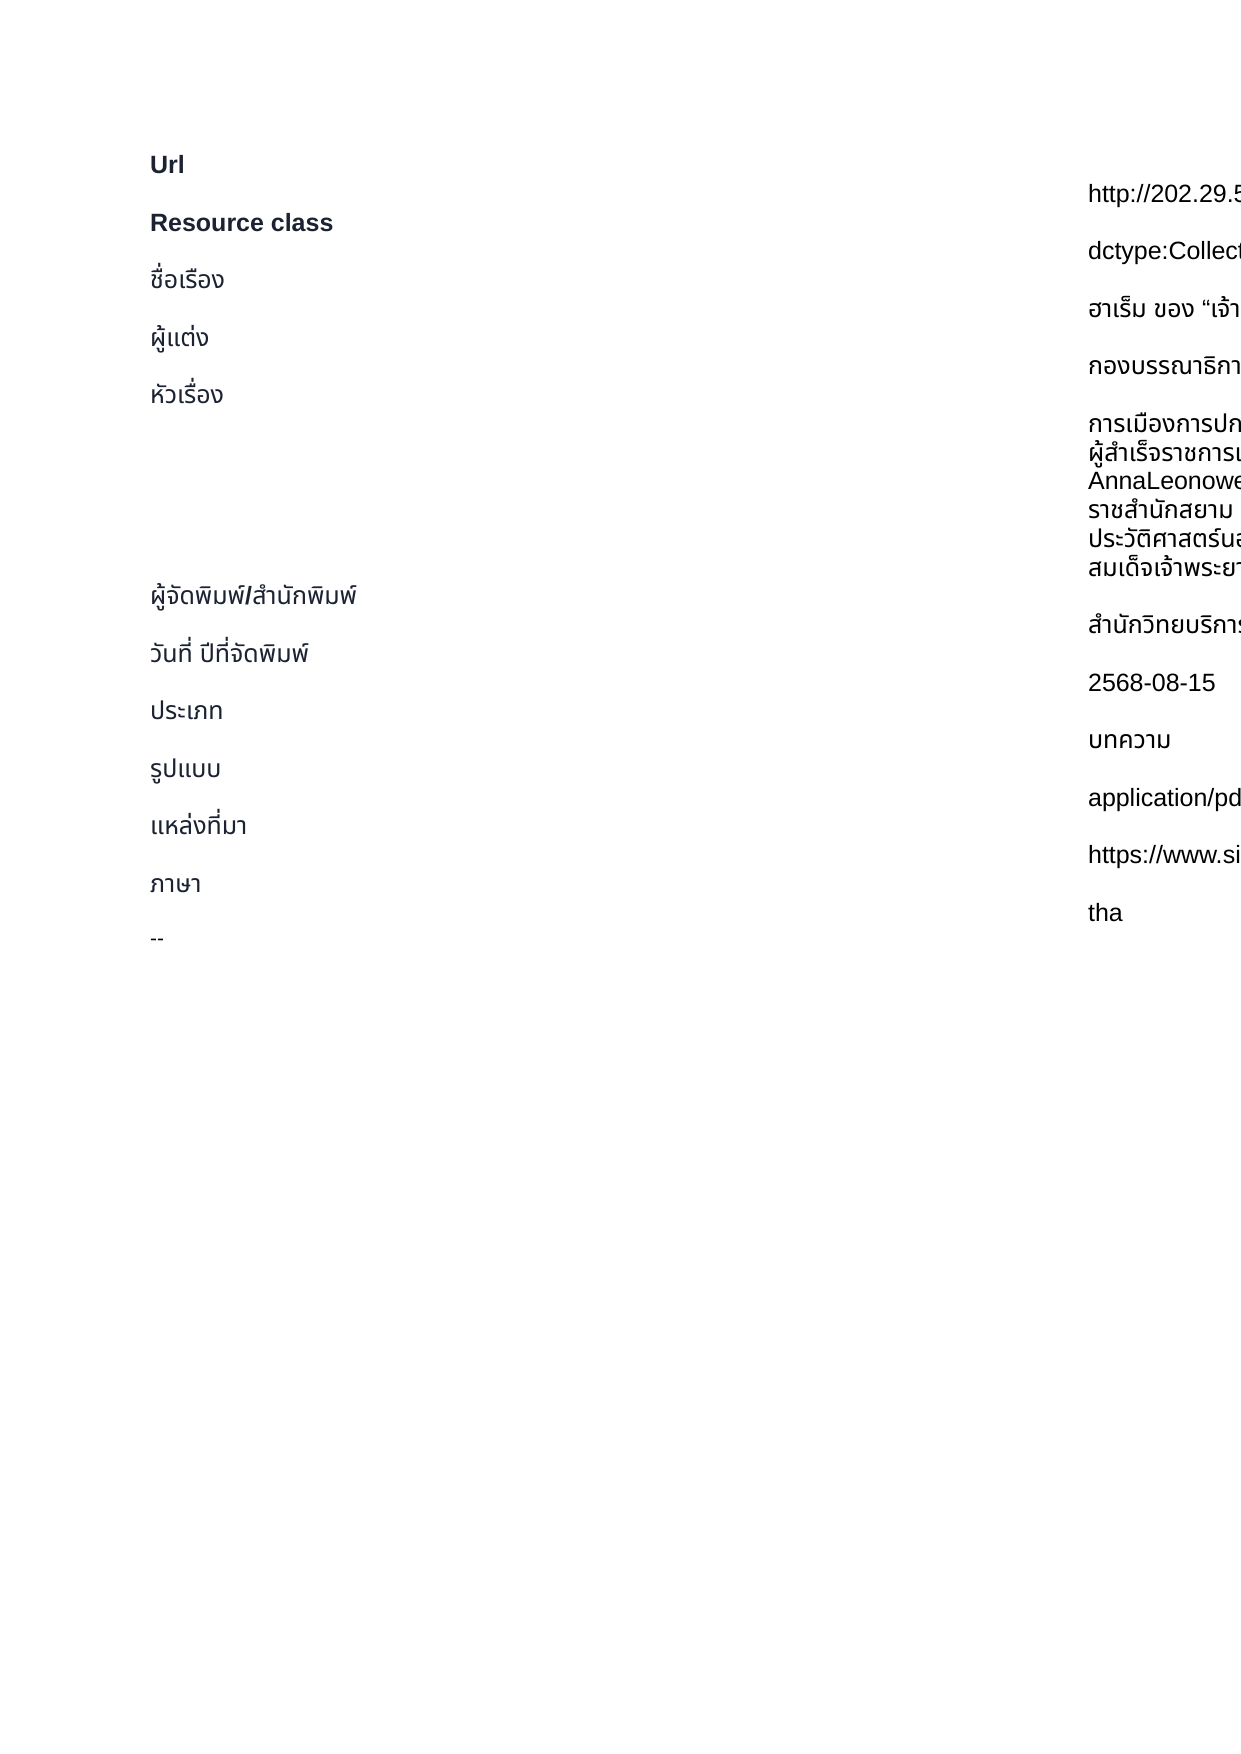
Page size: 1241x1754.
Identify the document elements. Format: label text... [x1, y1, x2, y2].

text วันที่ ปีที่จัดพิมพ์ [150, 639, 1090, 667]
text ภาษา [150, 869, 1090, 897]
text Url [150, 150, 1090, 179]
text สมเด็จเจ้าพระยาบรมมหาศรีสุริยวงศ์ (ช่วง บุนนาค) [1088, 552, 1240, 581]
text ผู้แต่ง [150, 322, 1090, 351]
text ผู้สำเร็จราชการแผ่นดิน [1088, 437, 1240, 466]
text tha [1088, 897, 1240, 926]
text http://202.29.54.157/s/library/item/3639 [1088, 179, 1240, 207]
text ชื่อเรือง [150, 265, 1090, 294]
text AnnaLeonowens [1088, 466, 1240, 495]
text การเมืองการปกครอง [1088, 409, 1240, 437]
text สำนักวิทยบริการและเทคโนโลยีสารสนเทศ. มหาวิทยาลัยราชภัฏบ้านสมเด็จเจ้าพระยา [1088, 610, 1240, 639]
text 2568-08-15 [1088, 667, 1240, 696]
text application/pdf [1088, 782, 1240, 811]
text ประวัติศาสตร์นอกตำรา [1088, 524, 1240, 552]
text แหล่งที่มา [150, 811, 1090, 840]
text ประเภท [150, 696, 1090, 725]
text dctype:Collection [1088, 236, 1240, 265]
text บทความ [1088, 725, 1240, 754]
text ราชสำนักสยาม [1088, 495, 1240, 524]
text https://www.silpa-mag.com/history/article_37325 [1088, 840, 1240, 869]
text ฮาเร็ม ของ “เจ้าพระยาศรีสุริยวงศ์” จากบันทึกแหม่มแอนนา จริงหรือที่สภาพ “น่าเวทนานัก” [1088, 294, 1240, 322]
text ผู้จัดพิมพ์/สำนักพิมพ์ [150, 581, 1090, 610]
text -- [150, 926, 1090, 950]
text รูปแบบ [150, 754, 1090, 782]
text หัวเรื่อง [150, 380, 1090, 409]
text กองบรรณาธิการศิลปวัฒนธรรม [1088, 351, 1240, 380]
text Resource class [150, 207, 1090, 236]
